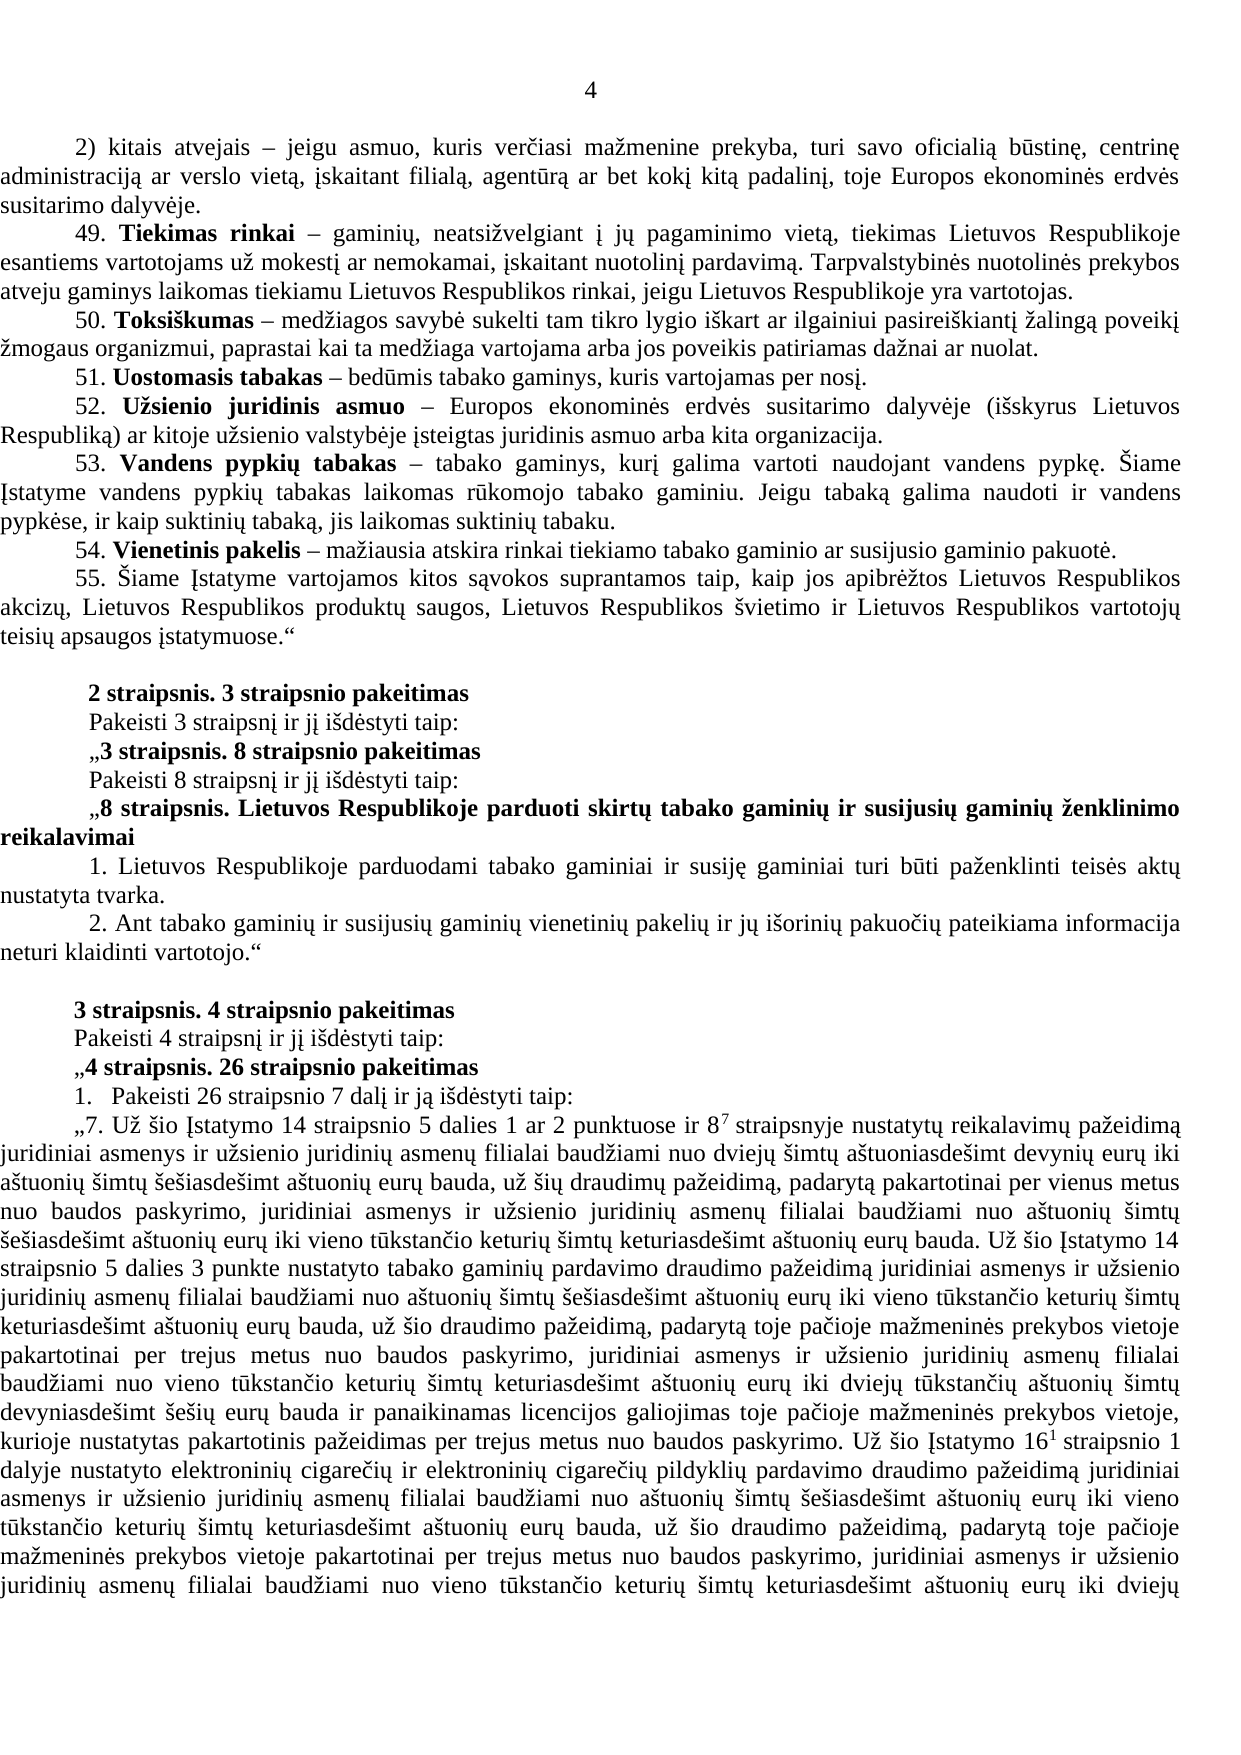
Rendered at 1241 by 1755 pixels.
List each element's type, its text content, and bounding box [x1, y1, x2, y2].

text Pakeisti 3 straipsnį ir jį išdėstyti taip: [0, 707, 1181, 736]
text 50. Toksiškumas – medžiagos savybė sukelti tam tikro lygio iškart ar ilgainiui pasireiškiantį žalingą poveikį žmogaus organizmui, paprastai kai ta medžiaga vartojama arba jos poveikis patiriamas dažnai ar nuolat. [0, 305, 1181, 362]
text Pakeisti 8 straipsnį ir jį išdėstyti taip: [0, 765, 1181, 793]
text „3 straipsnis. 8 straipsnio pakeitimas [0, 736, 1181, 765]
text Pakeisti 4 straipsnį ir jį išdėstyti taip: [0, 1023, 1181, 1052]
text 53. Vandens pypkių tabakas – tabako gaminys, kurį galima vartoti naudojant vandens pypkę. Šiame Įstatyme vandens pypkių tabakas laikomas rūkomojo tabako gaminiu. Jeigu tabaką galima naudoti ir vandens pypkėse, ir kaip suktinių tabaką, jis laikomas suktinių tabaku. [0, 448, 1181, 535]
text 55. Šiame Įstatyme vartojamos kitos sąvokos suprantamos taip, kaip jos apibrėžtos Lietuvos Respublikos akcizų, Lietuvos Respublikos produktų saugos, Lietuvos Respublikos švietimo ir Lietuvos Respublikos vartotojų teisių apsaugos įstatymuose.“ [0, 563, 1181, 650]
text 2) kitais atvejais – jeigu asmuo, kuris verčiasi mažmenine prekyba, turi savo oficialią būstinę, centrinę administraciją ar verslo vietą, įskaitant filialą, agentūrą ar bet kokį kitą padalinį, toje Europos ekonominės erdvės susitarimo dalyvėje. [0, 132, 1181, 218]
text „7. Už šio Įstatymo 14 straipsnio 5 dalies 1 ar 2 punktuose ir 87 straipsnyje nustatytų reikalavimų pažeidimą juridiniai asmenys ir užsienio juridinių asmenų filialai baudžiami nuo dviejų šimtų aštuoniasdešimt devynių eurų iki aštuonių šimtų šešiasdešimt aštuonių eurų bauda, už šių draudimų pažeidimą, padarytą pakartotinai per vienus metus nuo baudos paskyrimo, juridiniai asmenys ir užsienio juridinių asmenų filialai baudžiami nuo aštuonių šimtų šešiasdešimt aštuonių eurų iki vieno tūkstančio keturių šimtų keturiasdešimt aštuonių eurų bauda. Už šio Įstatymo 14 straipsnio 5 dalies 3 punkte nustatyto tabako gaminių pardavimo draudimo pažeidimą juridiniai asmenys ir užsienio juridinių asmenų filialai baudžiami nuo aštuonių šimtų šešiasdešimt aštuonių eurų iki vieno tūkstančio keturių šimtų keturiasdešimt aštuonių eurų bauda, už šio draudimo pažeidimą, padarytą toje pačioje mažmeninės prekybos vietoje pakartotinai per trejus metus nuo baudos paskyrimo, juridiniai asmenys ir užsienio juridinių asmenų filialai baudžiami nuo vieno tūkstančio keturių šimtų keturiasdešimt aštuonių eurų iki dviejų tūkstančių aštuonių šimtų devyniasdešimt šešių eurų bauda ir panaikinamas licencijos galiojimas toje pačioje mažmeninės prekybos vietoje, kurioje nustatytas pakartotinis pažeidimas per trejus metus nuo baudos paskyrimo. Už šio Įstatymo 161 straipsnio 1 dalyje nustatyto elektroninių cigarečių ir elektroninių cigarečių pildyklių pardavimo draudimo pažeidimą juridiniai asmenys ir užsienio juridinių asmenų filialai baudžiami nuo aštuonių šimtų šešiasdešimt aštuonių eurų iki vieno tūkstančio keturių šimtų keturiasdešimt aštuonių eurų bauda, už šio draudimo pažeidimą, padarytą toje pačioje mažmeninės prekybos vietoje pakartotinai per trejus metus nuo baudos paskyrimo, juridiniai asmenys ir užsienio juridinių asmenų filialai baudžiami nuo vieno tūkstančio keturių šimtų keturiasdešimt aštuonių eurų iki dviejų [0, 1110, 1181, 1598]
text 2. Ant tabako gaminių ir susijusių gaminių vienetinių pakelių ir jų išorinių pakuočių pateikiama informacija neturi klaidinti vartotojo.“ [0, 908, 1181, 966]
text 2 straipsnis. 3 straipsnio pakeitimas [0, 678, 1181, 707]
text 54. Vienetinis pakelis – mažiausia atskira rinkai tiekiamo tabako gaminio ar susijusio gaminio pakuotė. [0, 535, 1181, 563]
text 3 straipsnis. 4 straipsnio pakeitimas [0, 995, 1181, 1023]
text „4 straipsnis. 26 straipsnio pakeitimas [0, 1052, 1181, 1081]
text 1. Lietuvos Respublikoje parduodami tabako gaminiai ir susiję gaminiai turi būti paženklinti teisės aktų nustatyta tvarka. [0, 851, 1181, 908]
text 51. Uostomasis tabakas – bedūmis tabako gaminys, kuris vartojamas per nosį. [0, 362, 1181, 391]
text 52. Užsienio juridinis asmuo – Europos ekonominės erdvės susitarimo dalyvėje (išskyrus Lietuvos Respubliką) ar kitoje užsienio valstybėje įsteigtas juridinis asmuo arba kita organizacija. [0, 391, 1181, 448]
text 1. Pakeisti 26 straipsnio 7 dalį ir ją išdėstyti taip: [74, 1081, 1181, 1110]
text „8 straipsnis. Lietuvos Respublikoje parduoti skirtų tabako gaminių ir susijusių gaminių ženklinimo reikalavimai [0, 793, 1181, 851]
text 49. Tiekimas rinkai – gaminių, neatsižvelgiant į jų pagaminimo vietą, tiekimas Lietuvos Respublikoje esantiems vartotojams už mokestį ar nemokamai, įskaitant nuotolinį pardavimą. Tarpvalstybinės nuotolinės prekybos atveju gaminys laikomas tiekiamu Lietuvos Respublikos rinkai, jeigu Lietuvos Respublikoje yra vartotojas. [0, 218, 1181, 305]
